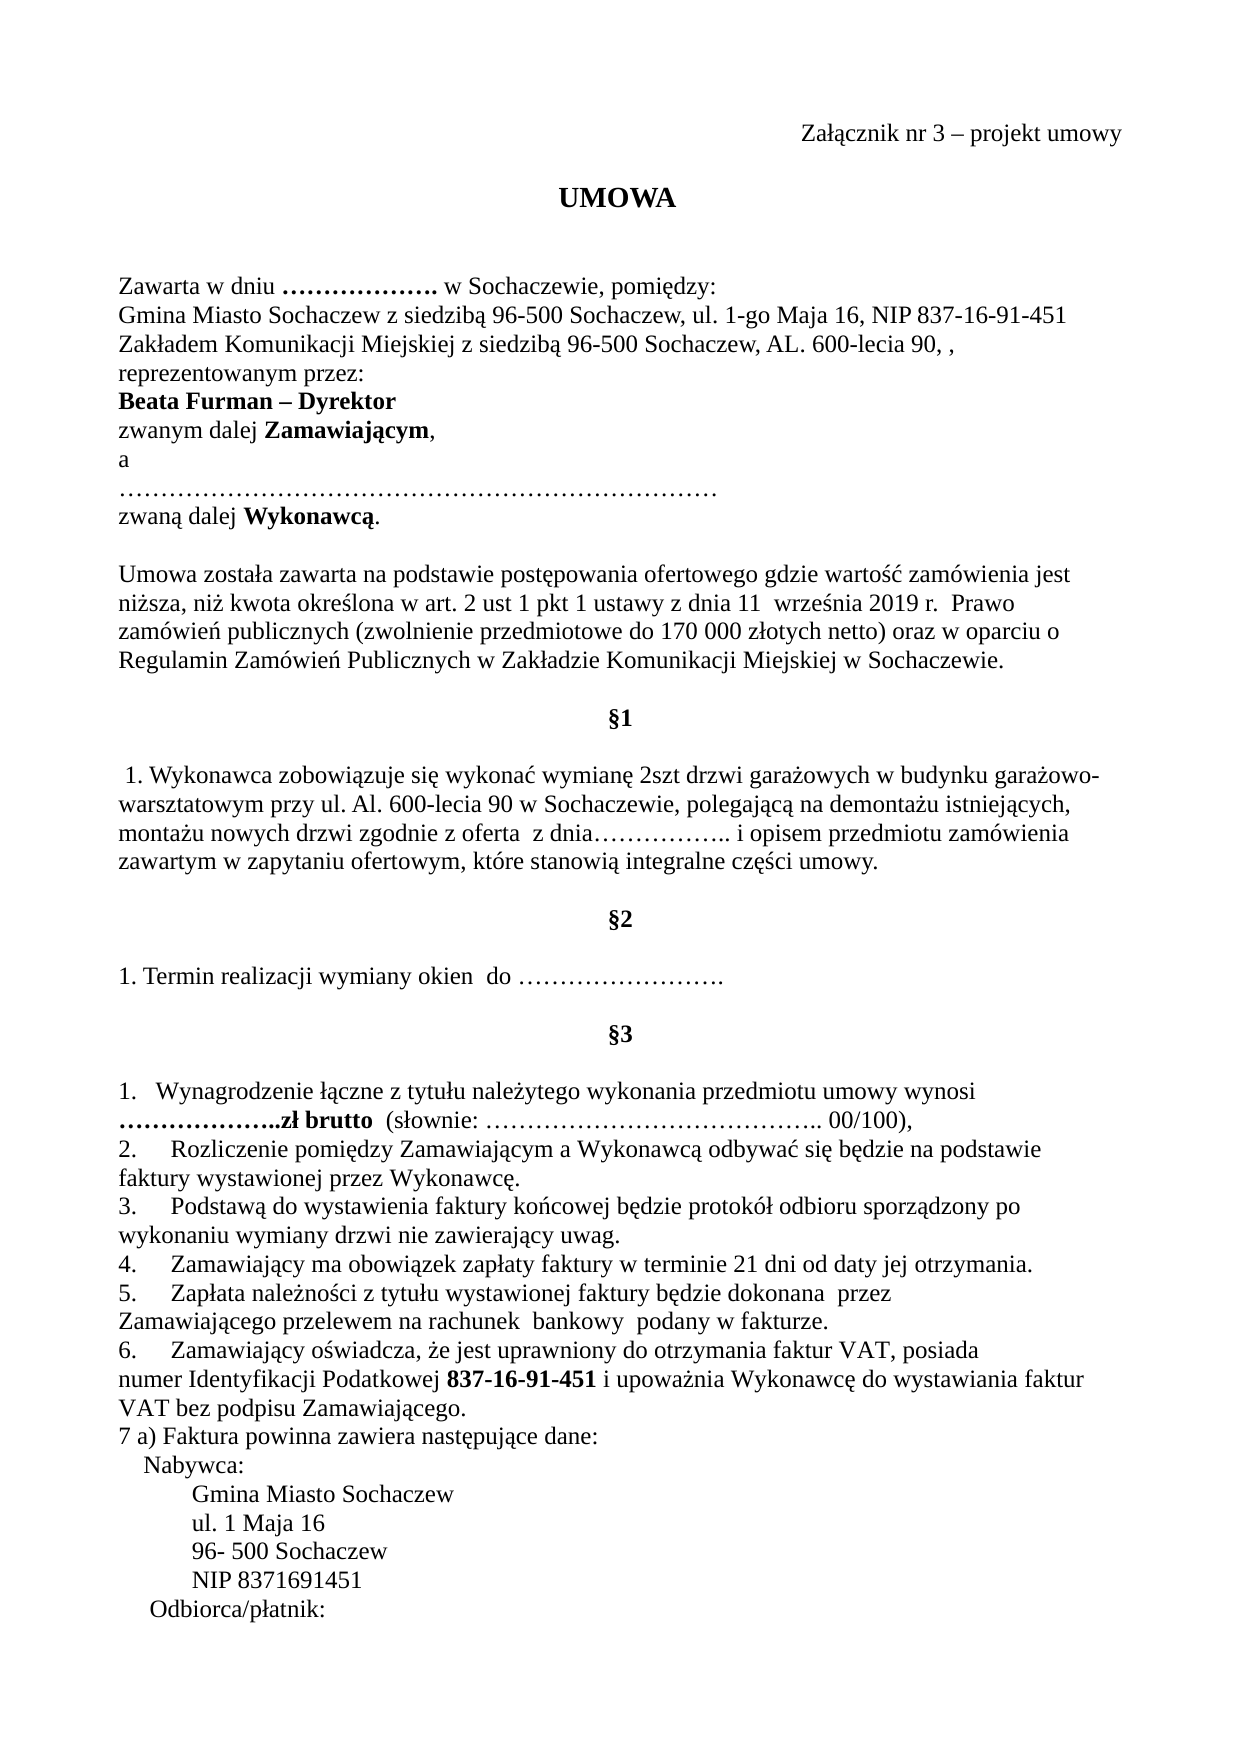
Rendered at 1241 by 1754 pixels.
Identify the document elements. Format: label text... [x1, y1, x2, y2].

text 96- 500 Sochaczew [118, 1536, 1122, 1565]
text Gmina Miasto Sochaczew [118, 1479, 1122, 1508]
text 1. Wykonawca zobowiązuje się wykonać wymianę 2szt drzwi garażowych w budynku garażowo-warsztatowym przy ul. Al. 600-lecia 90 w Sochaczewie, polegającą na demontażu istniejących, montażu nowych drzwi zgodnie z oferta z dnia…………….. i opisem przedmiotu zamówienia zawartym w zapytaniu ofertowym, które stanowią integralne części umowy. [118, 760, 1122, 875]
list Zamawiający ma obowiązek zapłaty faktury w terminie 21 dni od daty jej otrzymania. [118, 1249, 1122, 1278]
text Zamawiającego przelewem na rachunek bankowy podany w fakturze. [118, 1306, 1122, 1335]
text Zawarta w dniu ………………. w Sochaczewie, pomiędzy: [118, 271, 1122, 300]
text ………………..zł brutto (słownie: ………………………………….. 00/100), [118, 1105, 1122, 1134]
text a [118, 444, 1122, 473]
text Beata Furman – Dyrektor [118, 386, 1122, 415]
text zwanym dalej Zamawiającym, [118, 415, 1122, 444]
text ……………………………………………………………… [118, 473, 1122, 501]
text Zakładem Komunikacji Miejskiej z siedzibą 96-500 Sochaczew, AL. 600-lecia 90, , reprezentowanym przez: [118, 329, 1122, 386]
text Gmina Miasto Sochaczew z siedzibą 96-500 Sochaczew, ul. 1-go Maja 16, NIP 837-16-91-451 [118, 300, 1122, 329]
list Zapłata należności z tytułu wystawionej faktury będzie dokonana przez [118, 1278, 1122, 1306]
text UMOWA [118, 180, 1122, 214]
text Nabywca: [118, 1450, 1122, 1479]
text numer Identyfikacji Podatkowej 837-16-91-451 i upoważnia Wykonawcę do wystawiania faktur VAT bez podpisu Zamawiającego. [118, 1364, 1122, 1421]
text zwaną dalej Wykonawcą. [118, 501, 1122, 530]
text 1. Termin realizacji wymiany okien do ……………………. [118, 961, 1122, 990]
list Wynagrodzenie łączne z tytułu należytego wykonania przedmiotu umowy wynosi [118, 1076, 1122, 1105]
text §1 [118, 703, 1122, 731]
text Załącznik nr 3 – projekt umowy [118, 118, 1122, 147]
text §2 [118, 904, 1122, 933]
list Rozliczenie pomiędzy Zamawiającym a Wykonawcą odbywać się będzie na podstawie faktury wystawionej przez Wykonawcę. [118, 1134, 1122, 1191]
text 7 a) Faktura powinna zawiera następujące dane: [118, 1421, 1122, 1450]
text Odbiorca/płatnik: [118, 1594, 1122, 1623]
text NIP 8371691451 [118, 1565, 1122, 1594]
text §3 [118, 1019, 1122, 1048]
text Umowa została zawarta na podstawie postępowania ofertowego gdzie wartość zamówienia jest niższa, niż kwota określona w art. 2 ust 1 pkt 1 ustawy z dnia 11 września 2019 r. Prawo zamówień publicznych (zwolnienie przedmiotowe do 170 000 złotych netto) oraz w oparciu o Regulamin Zamówień Publicznych w Zakładzie Komunikacji Miejskiej w Sochaczewie. [118, 559, 1122, 674]
list Zamawiający oświadcza, że jest uprawniony do otrzymania faktur VAT, posiada [118, 1335, 1122, 1364]
text ul. 1 Maja 16 [118, 1508, 1122, 1536]
list Podstawą do wystawienia faktury końcowej będzie protokół odbioru sporządzony po wykonaniu wymiany drzwi nie zawierający uwag. [118, 1191, 1122, 1249]
